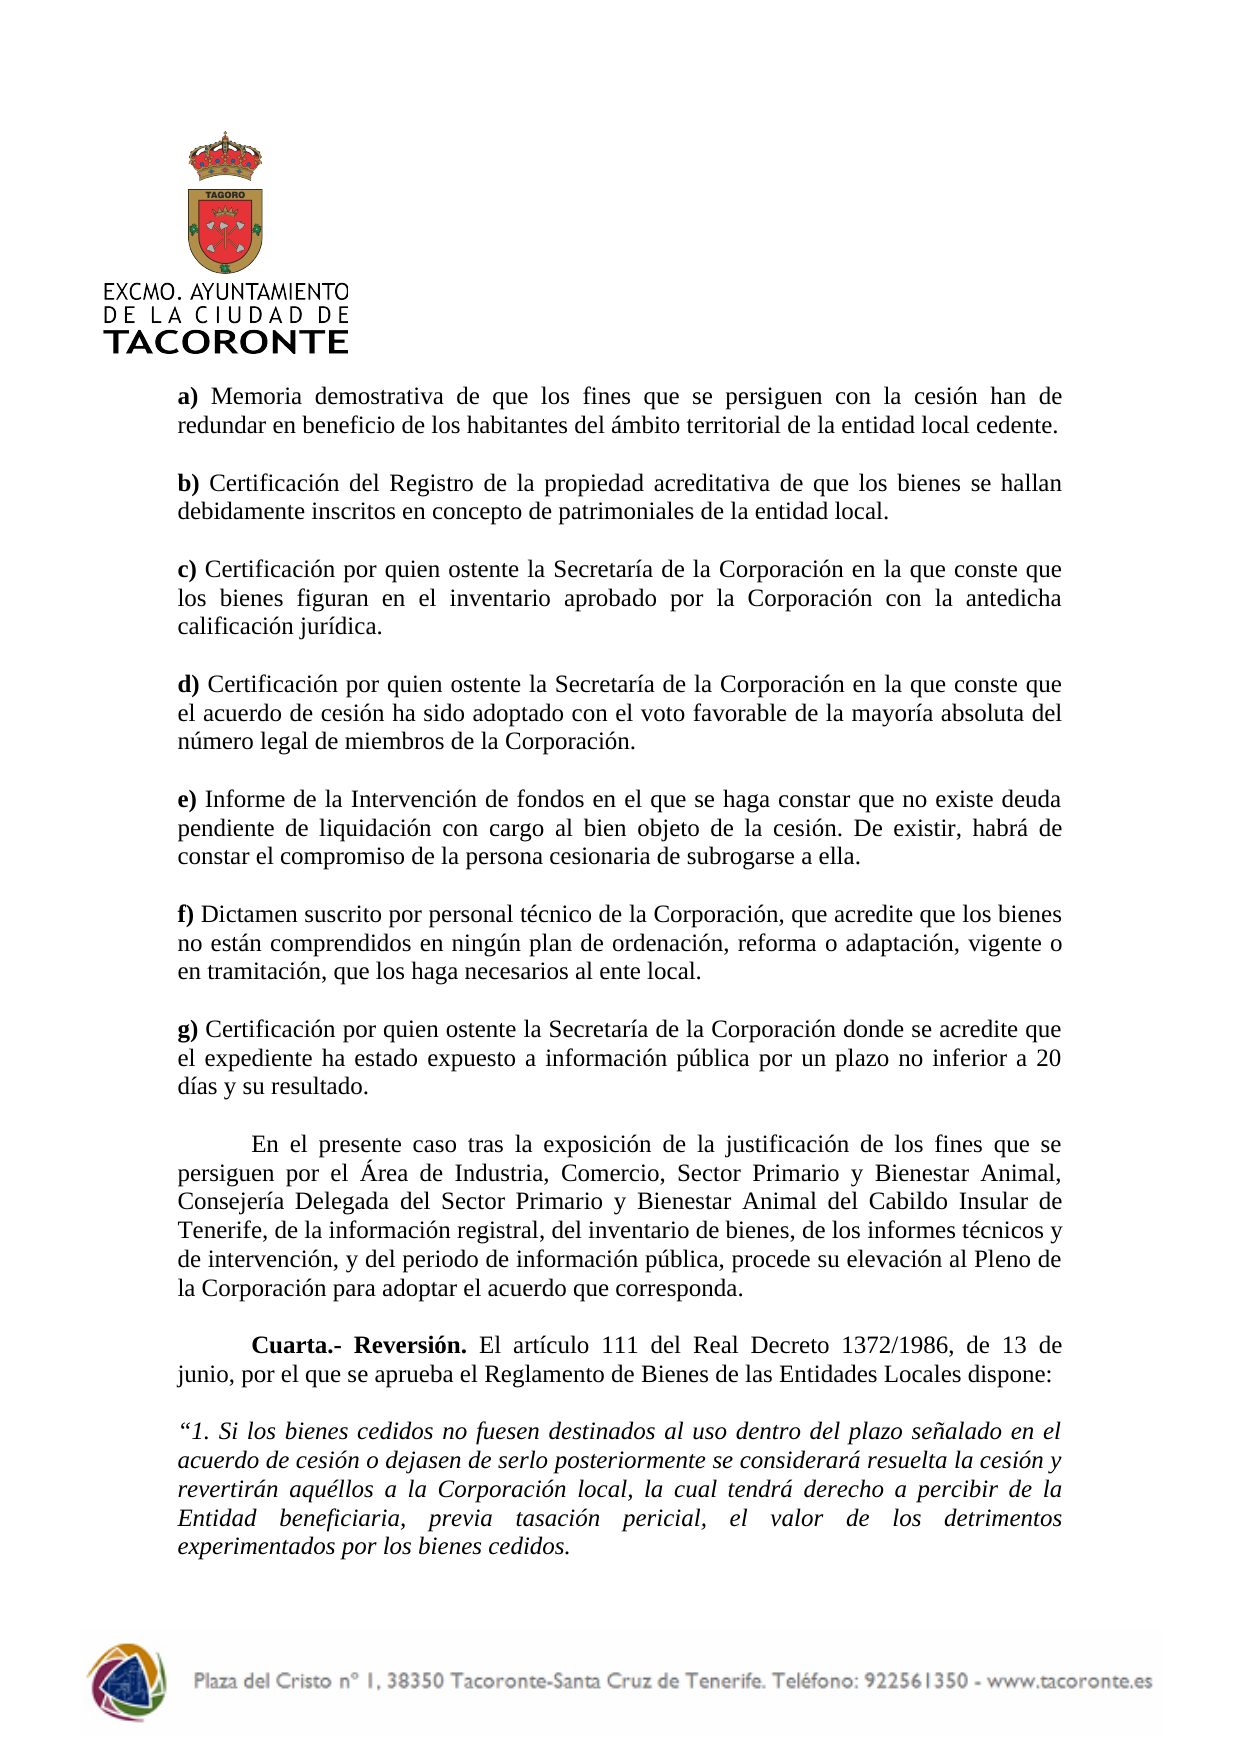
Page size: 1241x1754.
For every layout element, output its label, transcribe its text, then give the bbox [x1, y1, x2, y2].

text b) Certificación del Registro de la propiedad acreditativa de que los bienes se hallan debidamente inscritos en concepto de patrimoniales de la entidad local. [177, 468, 1063, 525]
text d) Certificación por quien ostente la Secretaría de la Corporación en la que conste que el acuerdo de cesión ha sido adoptado con el voto favorable de la mayoría absoluta del número legal de miembros de la Corporación. [177, 669, 1063, 755]
picture [103, 131, 348, 354]
text En el presente caso tras la exposición de la justificación de los fines que se persiguen por el Área de Industria, Comercio, Sector Primario y Bienestar Animal, Consejería Delegada del Sector Primario y Bienestar Animal del Cabildo Insular de Tenerife, de la información registral, del inventario de bienes, de los informes técnicos y de intervención, y del periodo de información pública, procede su elevación al Pleno de la Corporación para adoptar el acuerdo que corresponda. [177, 1129, 1063, 1301]
text a) Memoria demostrativa de que los fines que se persiguen con la cesión han de redundar en beneficio de los habitantes del ámbito territorial de la entidad local cedente. [177, 381, 1063, 439]
text c) Certificación por quien ostente la Secretaría de la Corporación en la que conste que los bienes figuran en el inventario aprobado por la Corporación con la antedicha calificación jurídica. [177, 554, 1063, 640]
text f) Dictamen suscrito por personal técnico de la Corporación, que acredite que los bienes no están comprendidos en ningún plan de ordenación, reforma o adaptación, vigente o en tramitación, que los haga necesarios al ente local. [177, 899, 1063, 985]
text e) Informe de la Intervención de fondos en el que se haga constar que no existe deuda pendiente de liquidación con cargo al bien objeto de la cesión. De existir, habrá de constar el compromiso de la persona cesionaria de subrogarse a ella. [177, 784, 1063, 870]
text Cuarta.- Reversión. El artículo 111 del Real Decreto 1372/1986, de 13 de junio, por el que se aprueba el Reglamento de Bienes de las Entidades Locales dispone: [177, 1330, 1063, 1388]
text g) Certificación por quien ostente la Secretaría de la Corporación donde se acredite que el expediente ha estado expuesto a información pública por un plazo no inferior a 20 días y su resultado. [177, 1014, 1063, 1100]
picture [80, 1630, 1163, 1737]
text “1. Si los bienes cedidos no fuesen destinados al uso dentro del plazo señalado en el acuerdo de cesión o dejasen de serlo posteriormente se considerará resuelta la cesión y revertirán aquéllos a la Corporación local, la cual tendrá derecho a percibir de la Entidad beneficiaria, previa tasación pericial, el valor de los detrimentos experimentados por los bienes cedidos. [177, 1416, 1063, 1560]
